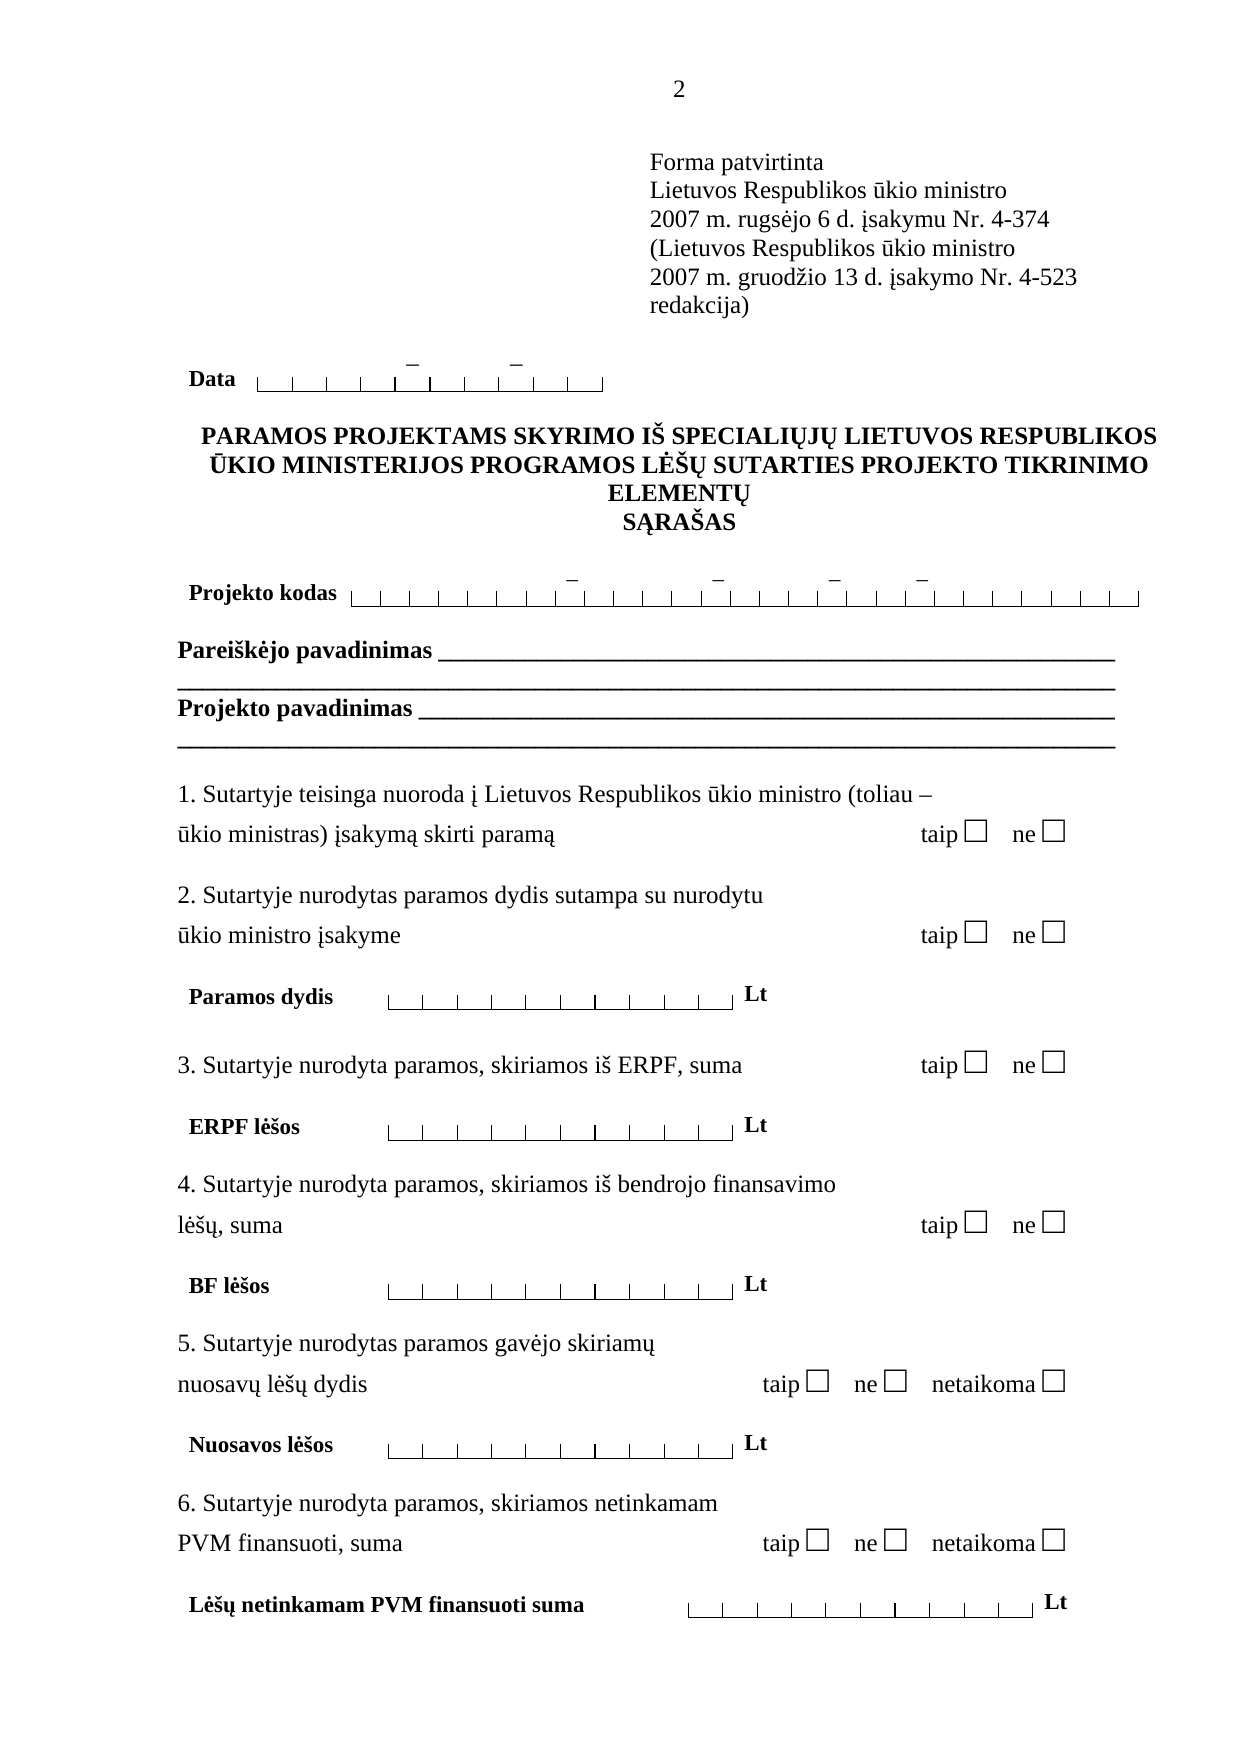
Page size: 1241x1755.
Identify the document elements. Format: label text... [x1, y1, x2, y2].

text ūkio ministras) įsakymą skirti paramą taip □ ne □ [177, 808, 1181, 851]
table_cell [1022, 591, 1051, 606]
table_header [964, 1588, 998, 1603]
table_header – [905, 565, 934, 591]
table_cell [596, 995, 629, 1009]
table_cell [423, 995, 457, 1009]
table_cell [689, 1603, 722, 1617]
table_cell [258, 377, 292, 391]
table_header [491, 1111, 526, 1125]
table_header Lt [733, 1111, 1126, 1139]
table_header [602, 348, 1140, 377]
table_header [1051, 565, 1080, 591]
table_cell [699, 1125, 732, 1139]
table_header [1080, 565, 1109, 591]
table_header [457, 980, 491, 995]
table_cell [1081, 591, 1109, 606]
table_header [526, 1270, 561, 1284]
table_cell [665, 1125, 698, 1139]
table_header [423, 1429, 457, 1443]
table_cell [556, 591, 584, 606]
text (Lietuvos Respublikos ūkio ministro [649, 233, 1181, 262]
table_header Lėšų netinkamam PVM finansuoti suma [177, 1588, 688, 1617]
table_cell [699, 1284, 732, 1299]
table_header [351, 565, 380, 591]
table_cell [423, 1444, 457, 1458]
table_header [526, 980, 561, 995]
table_header [568, 348, 602, 377]
table_cell [327, 377, 360, 391]
table_cell [381, 591, 409, 606]
table_header [629, 1111, 664, 1125]
table_header [292, 348, 326, 377]
text Lietuvos Respublikos ūkio ministro [649, 176, 1181, 204]
table_cell [930, 1603, 964, 1617]
table_cell [596, 1284, 629, 1299]
table_cell [468, 591, 496, 606]
table_header [999, 1588, 1033, 1603]
table_cell [458, 1284, 491, 1299]
table_cell [630, 1284, 664, 1299]
table_header ERPF lėšos [177, 1111, 388, 1139]
table_cell [758, 1603, 791, 1617]
table_header Lt [733, 980, 1126, 1009]
table_header Lt [733, 1429, 1126, 1458]
table_cell [723, 1603, 757, 1617]
table_cell [731, 591, 759, 606]
table_cell [526, 995, 560, 1009]
table_header Data [177, 348, 258, 391]
table_header [723, 1588, 757, 1603]
text _ [177, 664, 1181, 693]
table_cell [665, 1444, 698, 1458]
table_header Paramos dydis [177, 980, 388, 1009]
table_header – [701, 565, 730, 591]
table_header [1109, 565, 1138, 591]
table_cell [999, 1603, 1032, 1617]
table_cell [826, 1603, 860, 1617]
table_cell [993, 591, 1021, 606]
table_cell [861, 1603, 894, 1617]
table_cell [561, 995, 594, 1009]
table_header [491, 980, 526, 995]
table_header [699, 1111, 733, 1125]
table_header [595, 1270, 629, 1284]
table_header [389, 980, 423, 995]
table_header [757, 1588, 791, 1603]
table_cell [527, 591, 555, 606]
text 2007 m. gruodžio 13 d. įsakymo Nr. 4-523 redakcija) [649, 262, 1181, 319]
table_header [826, 1588, 861, 1603]
text Forma patvirtinta [649, 147, 1181, 176]
table_cell [410, 591, 438, 606]
table_header [561, 1429, 595, 1443]
table_header [584, 565, 613, 591]
table_cell [760, 591, 788, 606]
table_header – [499, 348, 533, 377]
table_cell [603, 377, 1140, 391]
table_header [439, 565, 468, 591]
table_header [861, 1588, 895, 1603]
table_cell [352, 591, 380, 606]
table_cell [965, 1603, 998, 1617]
text _ [177, 722, 1181, 750]
table_header [389, 1111, 423, 1125]
table_cell [526, 1284, 560, 1299]
table_cell [492, 995, 525, 1009]
table_cell [877, 591, 905, 606]
table_header [423, 1270, 457, 1284]
table_cell [423, 1125, 457, 1139]
table_header [457, 1429, 491, 1443]
table_header [730, 565, 759, 591]
table_header [595, 1429, 629, 1443]
table_header [934, 565, 963, 591]
table_cell [964, 591, 992, 606]
table_header [664, 980, 698, 995]
table_cell [568, 377, 602, 391]
text 2007 m. rugsėjo 6 d. įsakymu Nr. 4-374 [649, 204, 1181, 233]
table_header [497, 565, 526, 591]
table_header [629, 980, 664, 995]
table_header Nuosavos lėšos [177, 1429, 388, 1458]
table_header [389, 1270, 423, 1284]
table_header [689, 1588, 723, 1603]
table_header [409, 565, 438, 591]
table_cell [665, 995, 698, 1009]
table_header [699, 1270, 733, 1284]
table_cell [614, 591, 642, 606]
table_header [561, 1111, 595, 1125]
table_header [876, 565, 905, 591]
text 5. Sutartyje nurodytas paramos gavėjo skiriamų nuosavų lėšų dydis taip □ ne □ netaikoma □ [177, 1328, 1181, 1400]
text 6. Sutartyje nurodyta paramos, skiriamos netinkamam PVM finansuoti, suma taip □ ne □ netaikoma □ [177, 1488, 1181, 1559]
text 4. Sutartyje nurodyta paramos, skiriamos iš bendrojo finansavimo lėšų, suma taip □ ne □ [177, 1169, 1181, 1241]
table_header [1022, 565, 1051, 591]
table_header [491, 1270, 526, 1284]
table_header [629, 1270, 664, 1284]
table_header [423, 1111, 457, 1125]
table_cell [465, 377, 498, 391]
table_header [847, 565, 876, 591]
text 2. Sutartyje nurodytas paramos dydis sutampa su nurodytu ūkio ministro įsakyme taip □ ne □ [177, 880, 1181, 952]
table_header [672, 565, 701, 591]
table_header [561, 1270, 595, 1284]
table_header [643, 565, 672, 591]
table_header [614, 565, 643, 591]
table_cell [458, 1125, 491, 1139]
table_cell [672, 591, 701, 606]
table_header [895, 1588, 929, 1603]
table_header [491, 1429, 526, 1443]
table_header [664, 1270, 698, 1284]
table_header Lt [1033, 1588, 1126, 1617]
table_header – [555, 565, 584, 591]
table_cell [1110, 591, 1138, 606]
table_header [430, 348, 464, 377]
table_cell [389, 1284, 422, 1299]
table_cell [643, 591, 671, 606]
table_cell [792, 1603, 825, 1617]
table_cell [665, 1284, 698, 1299]
table_cell [818, 591, 846, 606]
table_header [526, 1429, 561, 1443]
table_header [595, 1111, 629, 1125]
table_header [789, 565, 818, 591]
table_cell [458, 995, 491, 1009]
table_header Lt [733, 1270, 1126, 1299]
table_header [423, 980, 457, 995]
table_cell [389, 1444, 422, 1458]
table_header [759, 565, 788, 591]
table_header [389, 1429, 423, 1443]
table_header [464, 348, 498, 377]
table_cell [699, 995, 732, 1009]
table_cell [431, 377, 464, 391]
table_cell [492, 1444, 525, 1458]
table_cell [458, 1444, 491, 1458]
table_cell [630, 995, 664, 1009]
table_header [457, 1270, 491, 1284]
table_cell [789, 591, 817, 606]
table_cell [699, 1444, 732, 1458]
table_cell [561, 1444, 594, 1458]
table_header [526, 565, 555, 591]
table_cell [497, 591, 526, 606]
table_header [468, 565, 497, 591]
table_header [595, 980, 629, 995]
table_cell [702, 591, 730, 606]
table_cell [526, 1125, 560, 1139]
table_cell [847, 591, 876, 606]
table_cell [534, 377, 567, 391]
table_cell [561, 1284, 594, 1299]
text Pareiškėjo pavadinimas [177, 635, 1181, 664]
table_header [699, 1429, 733, 1443]
table_cell [561, 1125, 594, 1139]
table_cell [630, 1444, 664, 1458]
table_cell [293, 377, 326, 391]
table_cell [596, 1444, 629, 1458]
table_header [699, 980, 733, 995]
table_cell [361, 377, 394, 391]
table_header BF lėšos [177, 1270, 388, 1299]
table_cell [492, 1284, 525, 1299]
table_cell [596, 1125, 629, 1139]
table_cell [389, 1125, 422, 1139]
table_header [258, 348, 292, 377]
table_header [664, 1429, 698, 1443]
text PARAMOS PROJEKTAMS SKYRIMO IŠ SPECIALIŲJŲ LIETUVOS RESPUBLIKOS ŪKIO MINISTERIJOS PROGRAMOS LĖŠŲ SUTARTIES PROJEKTO TIKRINIMO ELEMENTŲ SĄRAŠAS [177, 421, 1181, 536]
text Projekto pavadinimas [177, 693, 1181, 722]
table_cell [1052, 591, 1080, 606]
table_header [457, 1111, 491, 1125]
table_header [791, 1588, 826, 1603]
table_header [664, 1111, 698, 1125]
text 1. Sutartyje teisinga nuoroda į Lietuvos Respublikos ūkio ministro (toliau – [177, 779, 1181, 808]
table_cell [630, 1125, 664, 1139]
table_cell [526, 1444, 560, 1458]
table_header [361, 348, 395, 377]
table_header [964, 565, 993, 591]
table_cell [423, 1284, 457, 1299]
table_cell [906, 591, 934, 606]
table_cell [492, 1125, 525, 1139]
table_header Projekto kodas [177, 565, 351, 606]
table_header [526, 1111, 561, 1125]
table_header [380, 565, 409, 591]
table_header [929, 1588, 964, 1603]
table_cell [585, 591, 613, 606]
table_cell [896, 1603, 929, 1617]
table_header – [395, 348, 430, 377]
table_header [326, 348, 361, 377]
table_cell [935, 591, 963, 606]
table_cell [396, 377, 429, 391]
table_header [629, 1429, 664, 1443]
text 3. Sutartyje nurodyta paramos, skiriamos iš ERPF, suma taip □ ne □ [177, 1039, 1181, 1082]
table_cell [499, 377, 533, 391]
table_header – [818, 565, 847, 591]
table_cell [439, 591, 467, 606]
table_header [534, 348, 568, 377]
table_header [993, 565, 1022, 591]
table_cell [389, 995, 422, 1009]
table_header [561, 980, 595, 995]
